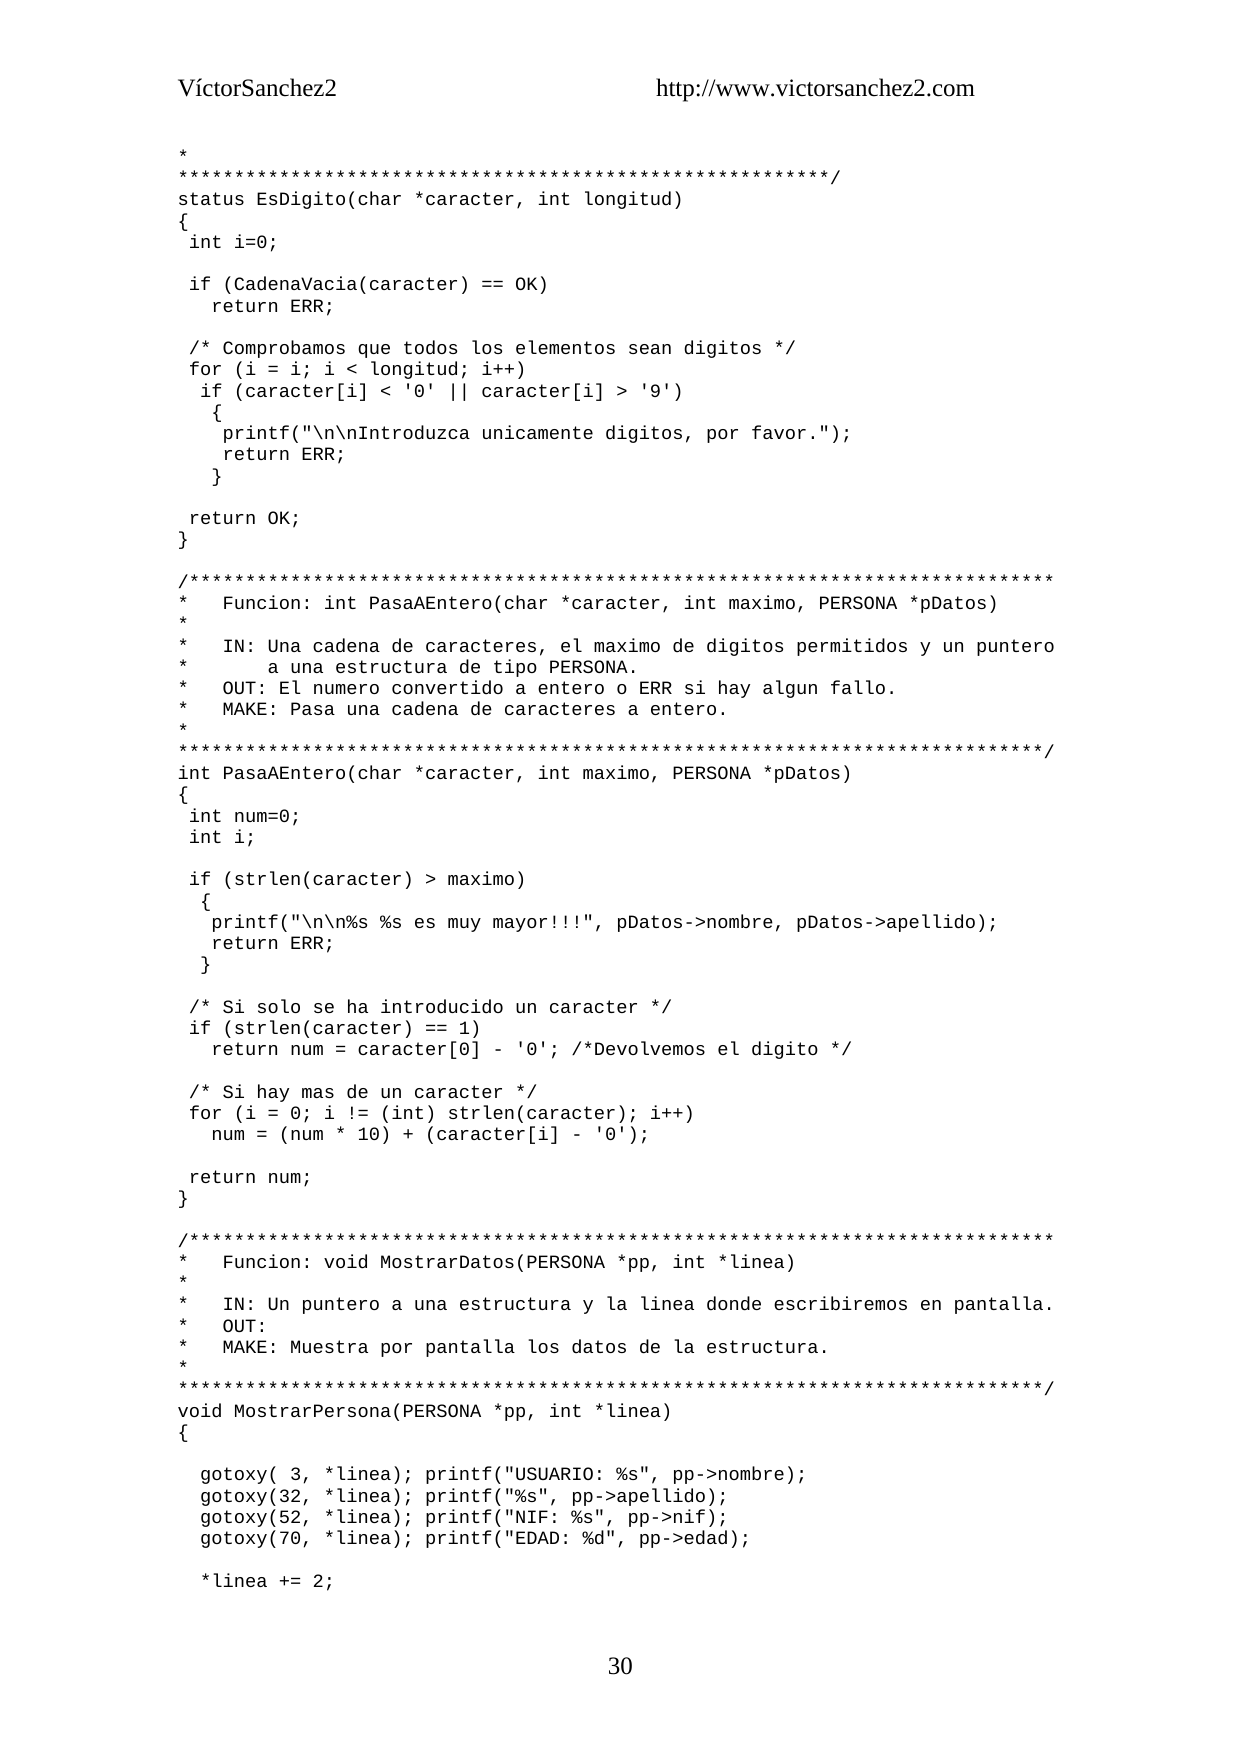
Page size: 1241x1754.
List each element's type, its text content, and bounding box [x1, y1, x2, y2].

text **********************************************************/ [177, 169, 1063, 190]
text num = (num * 10) + (caracter[i] - '0'); [177, 1125, 1063, 1146]
text int num=0; [177, 806, 1063, 828]
text { [177, 891, 1063, 913]
text for (i = 0; i != (int) strlen(caracter); i++) [177, 1104, 1063, 1125]
text * IN: Una cadena de caracteres, el maximo de digitos permitidos y un puntero [177, 636, 1063, 658]
text gotoxy(32, *linea); printf("%s", pp->apellido); [177, 1486, 1063, 1508]
text { [177, 403, 1063, 424]
text * [177, 615, 1063, 636]
text for (i = i; i < longitud; i++) [177, 360, 1063, 381]
text * [177, 1274, 1063, 1295]
text /* Si solo se ha introducido un caracter */ [177, 998, 1063, 1019]
text /***************************************************************************** [177, 1231, 1063, 1253]
text /* Comprobamos que todos los elementos sean digitos */ [177, 339, 1063, 360]
text * MAKE: Pasa una cadena de caracteres a entero. [177, 700, 1063, 721]
text return ERR; [177, 445, 1063, 466]
text } [177, 1189, 1063, 1210]
text } [177, 955, 1063, 976]
text * a una estructura de tipo PERSONA. [177, 658, 1063, 679]
text gotoxy( 3, *linea); printf("USUARIO: %s", pp->nombre); [177, 1465, 1063, 1486]
text void MostrarPersona(PERSONA *pp, int *linea) [177, 1401, 1063, 1423]
text * OUT: El numero convertido a entero o ERR si hay algun fallo. [177, 679, 1063, 700]
text if (strlen(caracter) > maximo) [177, 870, 1063, 891]
text * [177, 148, 1063, 169]
text *****************************************************************************/ [177, 1380, 1063, 1401]
text int PasaAEntero(char *caracter, int maximo, PERSONA *pDatos) [177, 764, 1063, 785]
text if (caracter[i] < '0' || caracter[i] > '9') [177, 381, 1063, 403]
text gotoxy(70, *linea); printf("EDAD: %d", pp->edad); [177, 1529, 1063, 1550]
text { [177, 211, 1063, 233]
text * OUT: [177, 1316, 1063, 1338]
text * MAKE: Muestra por pantalla los datos de la estructura. [177, 1338, 1063, 1359]
text if (CadenaVacia(caracter) == OK) [177, 275, 1063, 296]
text * IN: Un puntero a una estructura y la linea donde escribiremos en pantalla. [177, 1295, 1063, 1316]
text gotoxy(52, *linea); printf("NIF: %s", pp->nif); [177, 1508, 1063, 1529]
text * [177, 721, 1063, 743]
text return num = caracter[0] - '0'; /*Devolvemos el digito */ [177, 1040, 1063, 1061]
text int i; [177, 828, 1063, 849]
text return OK; [177, 509, 1063, 530]
text status EsDigito(char *caracter, int longitud) [177, 190, 1063, 211]
text *linea += 2; [177, 1571, 1063, 1593]
text *****************************************************************************/ [177, 743, 1063, 764]
text if (strlen(caracter) == 1) [177, 1019, 1063, 1040]
text /***************************************************************************** [177, 573, 1063, 594]
text int i=0; [177, 233, 1063, 254]
text * Funcion: void MostrarDatos(PERSONA *pp, int *linea) [177, 1253, 1063, 1274]
text return ERR; [177, 934, 1063, 955]
text return num; [177, 1168, 1063, 1189]
text { [177, 1423, 1063, 1444]
text { [177, 785, 1063, 806]
text printf("\n\nIntroduzca unicamente digitos, por favor."); [177, 424, 1063, 445]
text printf("\n\n%s %s es muy mayor!!!", pDatos->nombre, pDatos->apellido); [177, 913, 1063, 934]
text } [177, 530, 1063, 551]
text } [177, 466, 1063, 488]
text return ERR; [177, 296, 1063, 318]
text * Funcion: int PasaAEntero(char *caracter, int maximo, PERSONA *pDatos) [177, 594, 1063, 615]
text * [177, 1359, 1063, 1380]
text /* Si hay mas de un caracter */ [177, 1083, 1063, 1104]
